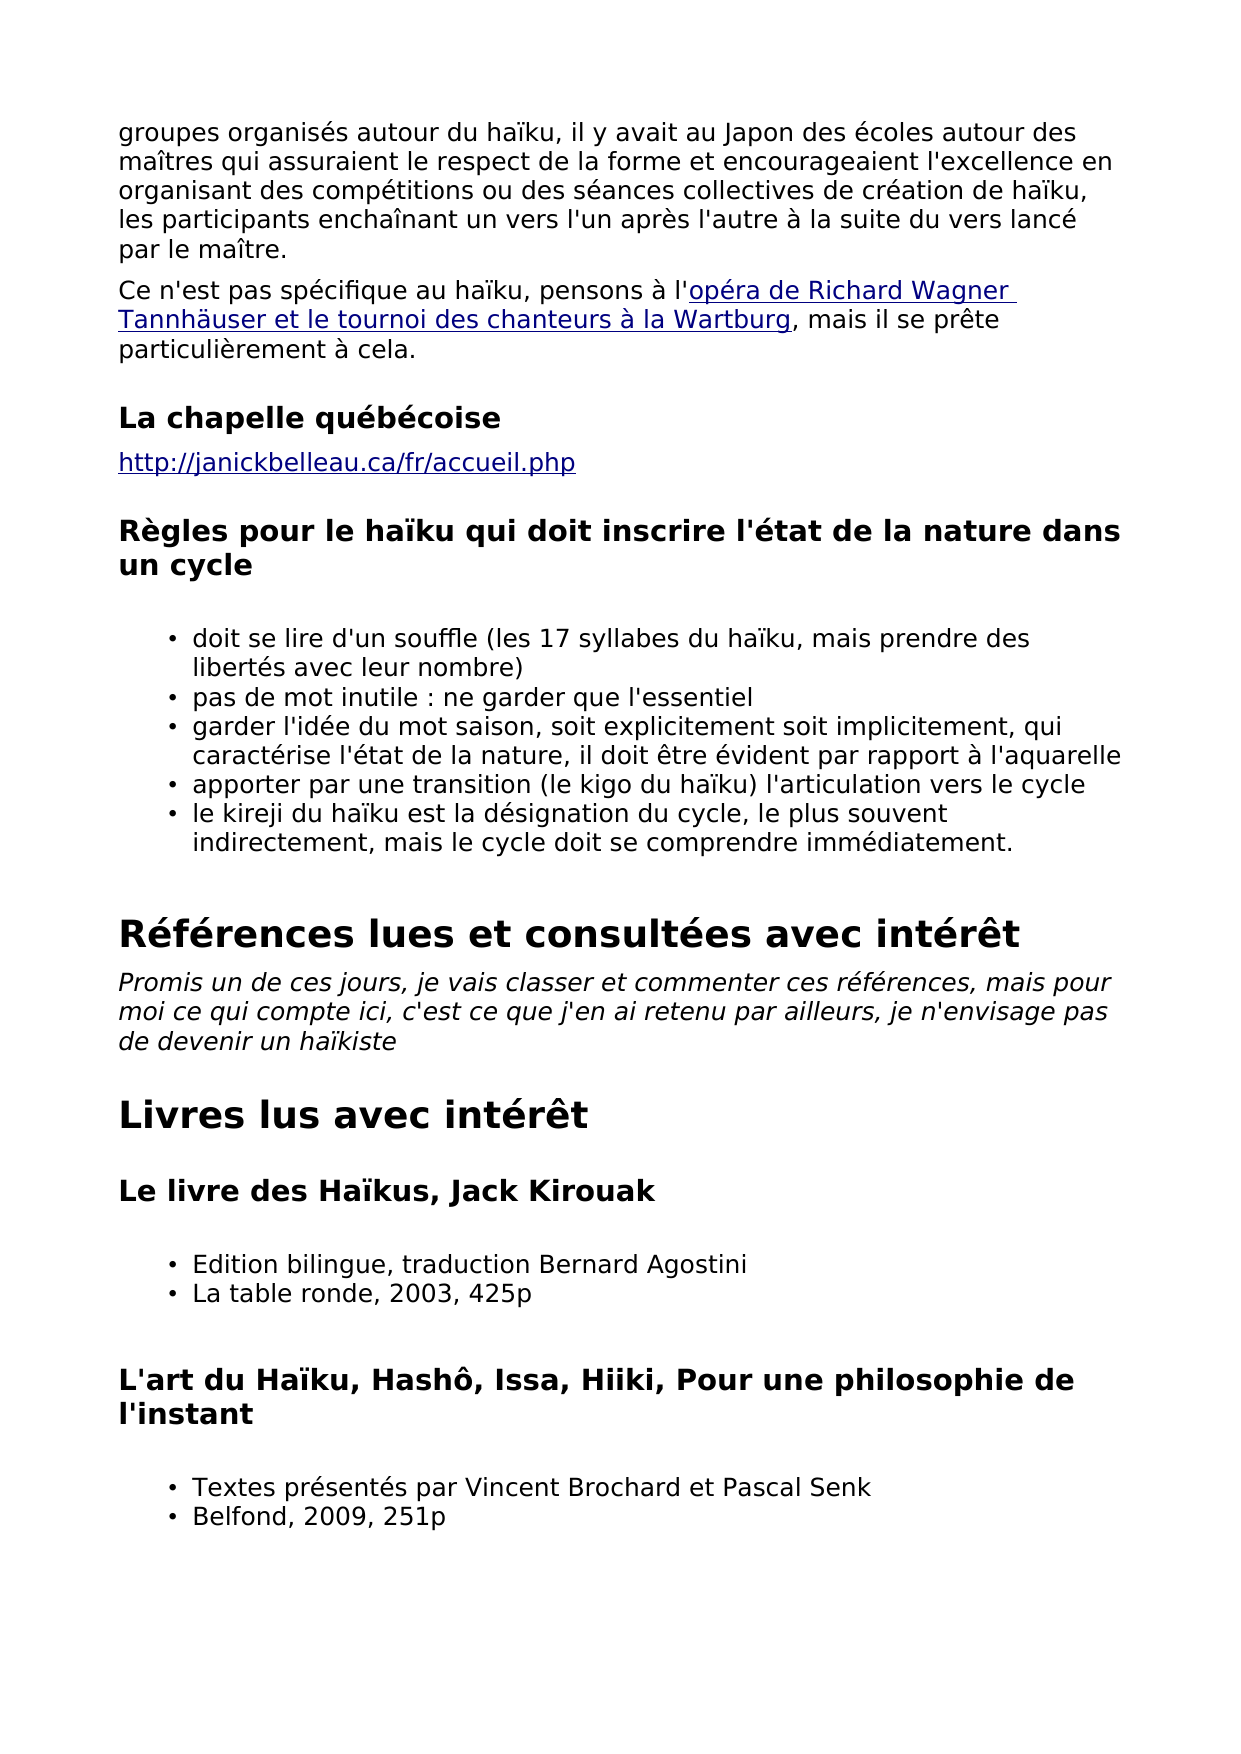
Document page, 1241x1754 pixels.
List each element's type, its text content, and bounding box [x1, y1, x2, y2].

text groupes organisés autour du haïku, il y avait au Japon des écoles autour des maîtres qui assuraient le respect de la forme et encourageaient l'excellence en organisant des compétitions ou des séances collectives de création de haïku, les participants enchaînant un vers l'un après l'autre à la suite du vers lancé par le maître. [118, 118, 1122, 264]
subtitle Règles pour le haïku qui doit inscrire l'état de la nature dans un cycle [118, 514, 1122, 582]
list apporter par une transition (le kigo du haïku) l'articulation vers le cycle [177, 770, 1122, 799]
list Edition bilingue, traduction Bernard Agostini [177, 1251, 1122, 1280]
subtitle L'art du Haïku, Hashô, Issa, Hiiki, Pour une philosophie de l'instant [118, 1363, 1122, 1431]
list le kireji du haïku est la désignation du cycle, le plus souvent indirectement, mais le cycle doit se comprendre immédiatement. [177, 799, 1122, 858]
text Ce n'est pas spécifique au haïku, pensons à l'opéra de Richard Wagner Tannhäuser et le tournoi des chanteurs à la Wartburg, mais il se prête particulièrement à cela. [118, 276, 1122, 364]
subtitle Le livre des Haïkus, Jack Kirouak [118, 1174, 1122, 1208]
list La table ronde, 2003, 425p [177, 1280, 1122, 1309]
subtitle Livres lus avec intérêt [118, 1093, 1122, 1137]
text http://janickbelleau.ca/fr/accueil.php [118, 448, 1122, 477]
text Promis un de ces jours, je vais classer et commenter ces références, mais pour moi ce qui compte ici, c'est ce que j'en ai retenu par ailleurs, je n'envisage pas de devenir un haïkiste [118, 968, 1122, 1056]
list doit se lire d'un souffle (les 17 syllabes du haïku, mais prendre des libertés avec leur nombre) [177, 624, 1122, 683]
subtitle La chapelle québécoise [118, 401, 1122, 435]
list pas de mot inutile : ne garder que l'essentiel [177, 683, 1122, 712]
list garder l'idée du mot saison, soit explicitement soit implicitement, qui caractérise l'état de la nature, il doit être évident par rapport à l'aquarelle [177, 712, 1122, 770]
list Belfond, 2009, 251p [177, 1502, 1122, 1532]
list Textes présentés par Vincent Brochard et Pascal Senk [177, 1473, 1122, 1502]
subtitle Références lues et consultées avec intérêt [118, 912, 1122, 956]
